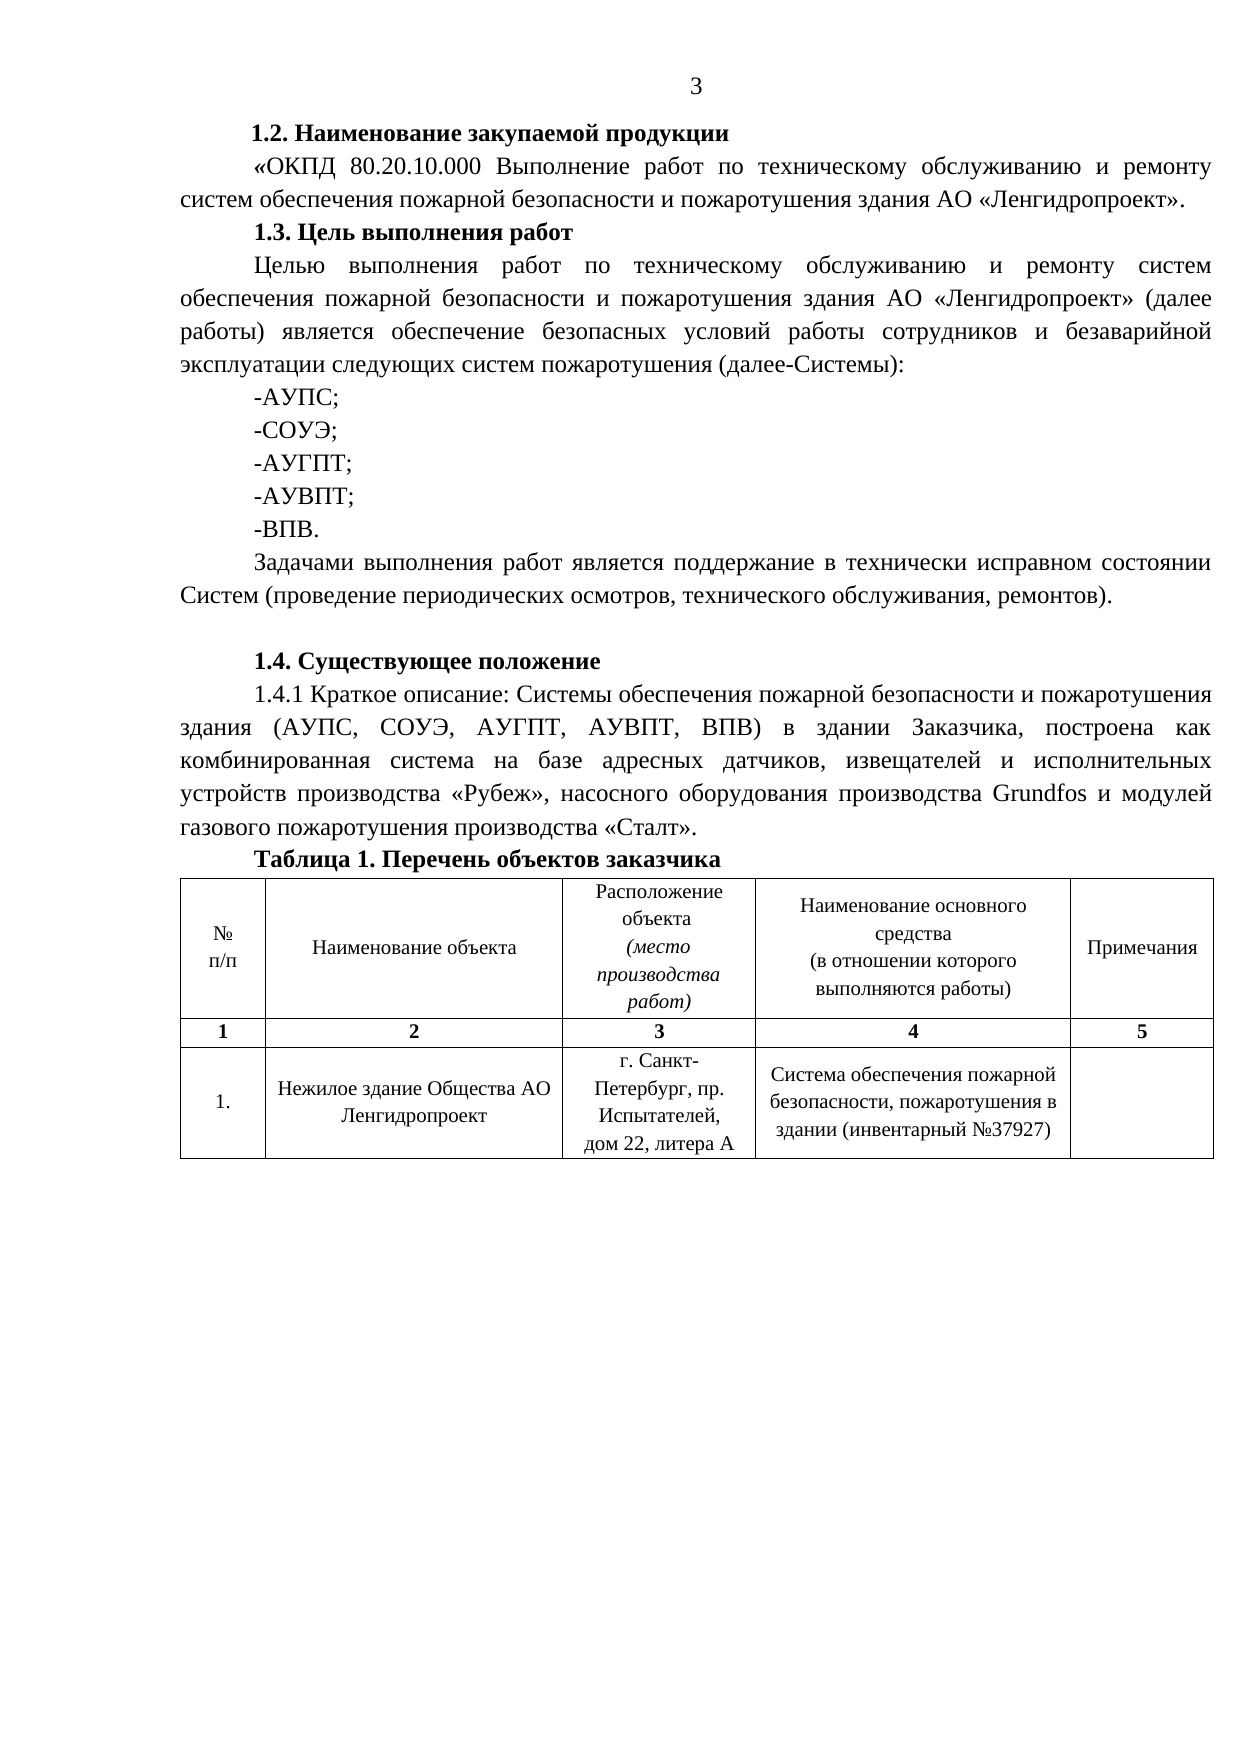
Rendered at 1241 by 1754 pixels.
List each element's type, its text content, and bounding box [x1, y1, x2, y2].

text Таблица 1. Перечень объектов заказчика [180, 844, 1212, 873]
table_cell г. Санкт-Петербург, пр. Испытателей, дом 22, литера А [563, 1048, 755, 1158]
table_cell 4 [756, 1019, 1070, 1047]
subtitle 1.2. Наименование закупаемой продукции [180, 118, 1212, 147]
table_header № п/п [181, 879, 265, 1018]
text Задачами выполнения работ является поддержание в технически исправном состоянии Систем (проведение периодических осмотров, технического обслуживания, ремонтов). [2, 547, 1240, 609]
table_header Наименование основного средства (в отношении которого выполняются работы) [756, 879, 1070, 1018]
table_cell Система обеспечения пожарной безопасности, пожаротушения в здании (инвентарный №37927) [756, 1048, 1070, 1158]
table_cell 1 [181, 1019, 265, 1047]
subtitle 1.3. Цель выполнения работ [2, 217, 1240, 246]
table_header Наименование объекта [266, 879, 562, 1018]
table_cell [1071, 1048, 1213, 1158]
table_cell 3 [563, 1019, 755, 1047]
table_cell 1. [181, 1048, 265, 1158]
table_cell 5 [1071, 1019, 1213, 1047]
text -СОУЭ; [2, 415, 1240, 444]
text Целью выполнения работ по техническому обслуживанию и ремонту систем обеспечения пожарной безопасности и пожаротушения здания АО «Ленгидропроект» (далее работы) является обеспечение безопасных условий работы сотрудников и безаварийной эксплуатации следующих систем пожаротушения (далее-Системы): [2, 250, 1240, 378]
table_cell Нежилое здание Общества АО Ленгидропроект [266, 1048, 562, 1158]
table_cell 2 [266, 1019, 562, 1047]
table_header Расположение объекта (место производства работ) [563, 879, 755, 1018]
text -АУПС; [2, 382, 1240, 411]
text -АУГПТ; [2, 448, 1240, 477]
subtitle 1.4. Существующее положение [180, 646, 1212, 675]
table_header Примечания [1071, 879, 1213, 1018]
text -АУВПТ; [2, 481, 1240, 510]
text -ВПВ. [2, 514, 1240, 543]
text 1.4.1 Краткое описание: Системы обеспечения пожарной безопасности и пожаротушения здания (АУПС, СОУЭ, АУГПТ, АУВПТ, ВПВ) в здании Заказчика, построена как комбинированная система на базе адресных датчиков, извещателей и исполнительных устройств производства «Рубеж», насосного оборудования производства Grundfos и модулей газового пожаротушения производства «Сталт». [180, 679, 1212, 840]
subtitle «ОКПД 80.20.10.000 Выполнение работ по техническому обслуживанию и ремонту систем обеспечения пожарной безопасности и пожаротушения здания АО «Ленгидропроект». [2, 151, 1240, 213]
